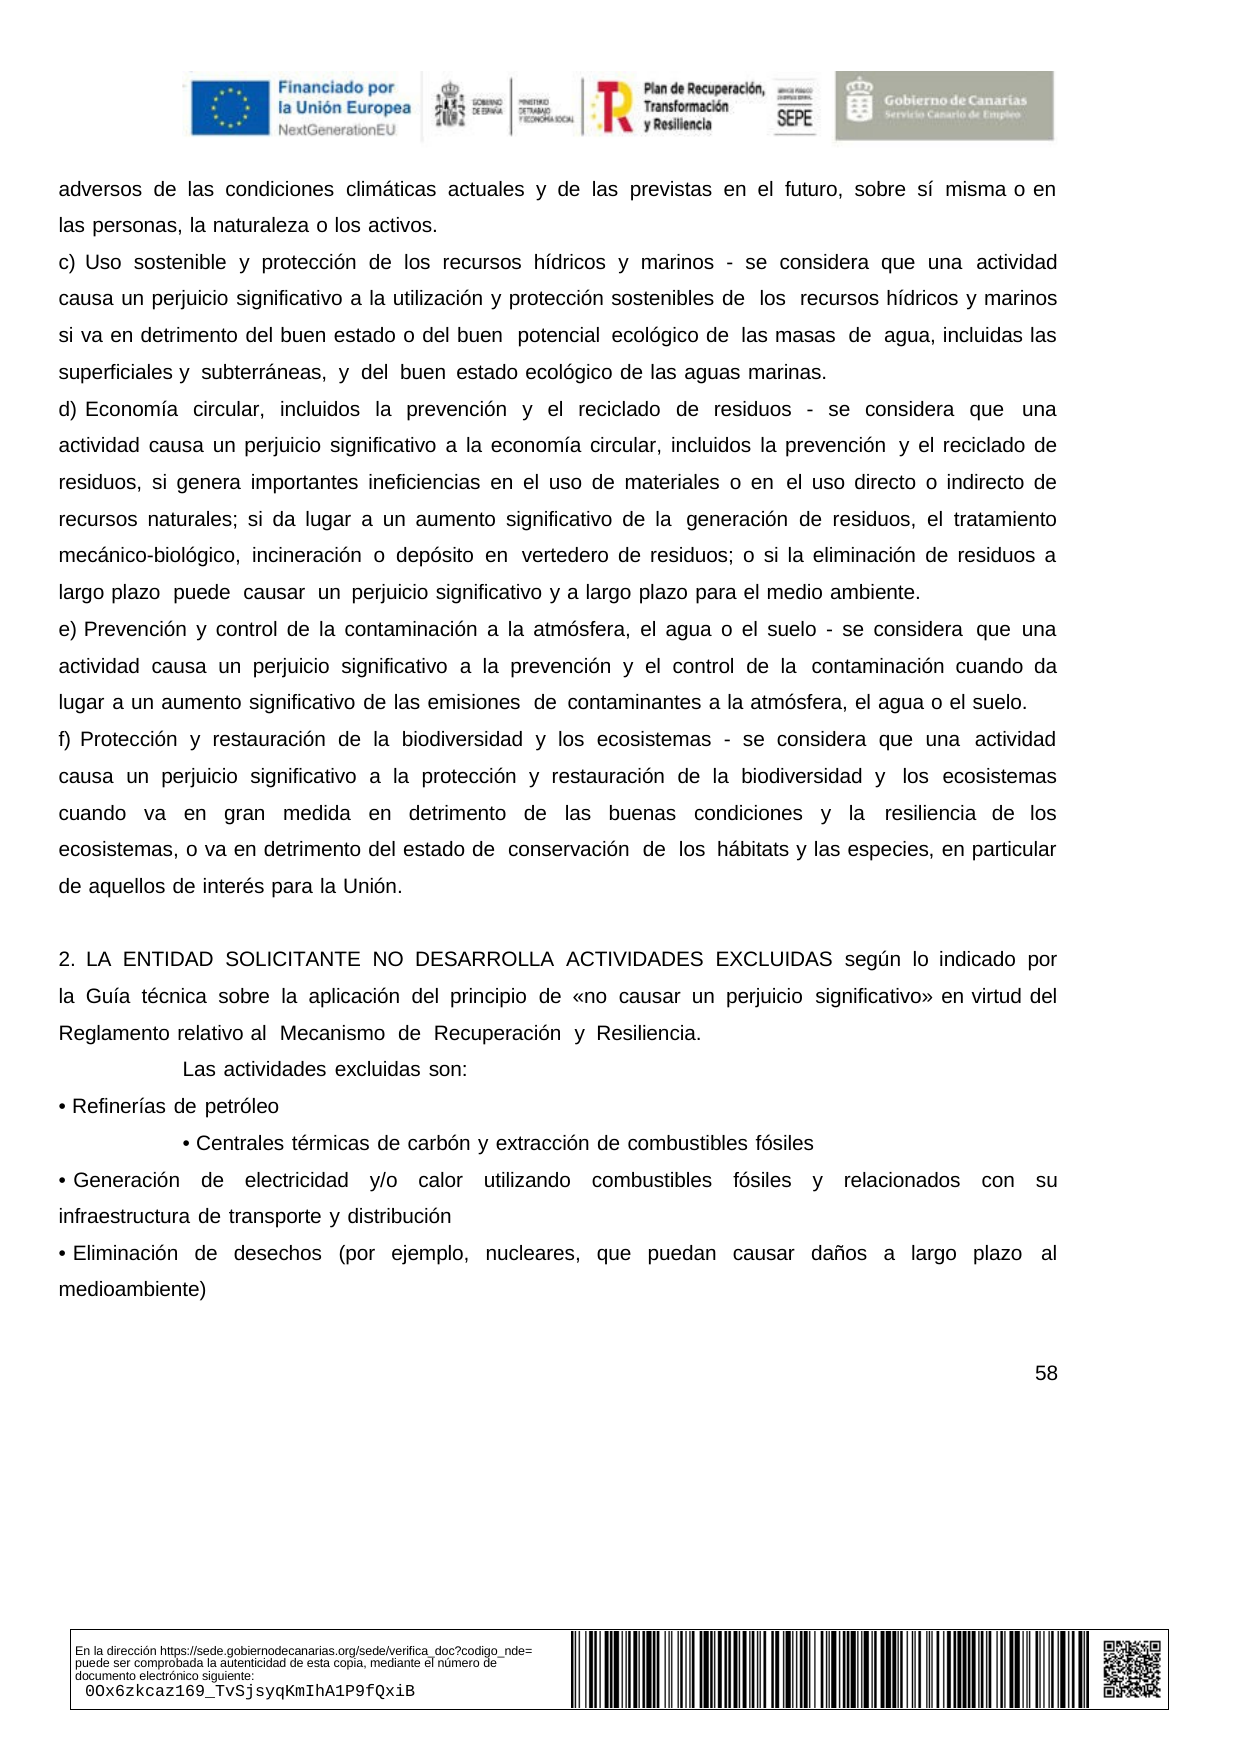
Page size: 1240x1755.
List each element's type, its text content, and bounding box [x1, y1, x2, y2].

list Uso sostenible y protección de los recursos hídricos y marinos - se considera que una actividad causa un perjuicio significativo a la utilización y protección sostenibles de los recursos hídricos y marinos si va en detrimento del buen estado o del buen potencial ecológico de las masas de agua, incluidas las superficiales y subterráneas, y del buen estado ecológico de las aguas marinas. [58, 249, 1057, 384]
list Protección y restauración de la biodiversidad y los ecosistemas - se considera que una actividad causa un perjuicio significativo a la protección y restauración de la biodiversidad y los ecosistemas cuando va en gran medida en detrimento de las buenas condiciones y la resiliencia de los ecosistemas, o va en detrimento del estado de conservación de los hábitats y las especies, en particular de aquellos de interés para la Unión. [58, 727, 1057, 897]
list Economía circular, incluidos la prevención y el reciclado de residuos - se considera que una actividad causa un perjuicio significativo a la economía circular, incluidos la prevención y el reciclado de residuos, si genera importantes ineficiencias en el uso de materiales o en el uso directo o indirecto de recursos naturales; si da lugar a un aumento significativo de la generación de residuos, el tratamiento mecánico-biológico, incineración o depósito en vertedero de residuos; o si la eliminación de residuos a largo plazo puede causar un perjuicio significativo y a largo plazo para el medio ambiente. [58, 397, 1057, 604]
text Las actividades excluidas son: [182, 1057, 1181, 1081]
list Eliminación de desechos (por ejemplo, nucleares, que puedan causar daños a largo plazo al medioambiente) [58, 1240, 1057, 1301]
list Centrales térmicas de carbón y extracción de combustibles fósiles [182, 1131, 1181, 1154]
list Refinerías de petróleo [58, 1094, 1181, 1118]
text 58 [58, 1361, 1058, 1385]
text adversos de las condiciones climáticas actuales y de las previstas en el futuro, sobre sí misma o en las personas, la naturaleza o los activos. [58, 176, 1056, 237]
list Prevención y control de la contaminación a la atmósfera, el agua o el suelo - se considera que una actividad causa un perjuicio significativo a la prevención y el control de la contaminación cuando da lugar a un aumento significativo de las emisiones de contaminantes a la atmósfera, el agua o el suelo. [58, 617, 1057, 714]
list LA ENTIDAD SOLICITANTE NO DESARROLLA ACTIVIDADES EXCLUIDAS según lo indicado por la Guía técnica sobre la aplicación del principio de «no causar un perjuicio significativo» en virtud del Reglamento relativo al Mecanismo de Recuperación y Resiliencia. [58, 947, 1057, 1044]
list Generación de electricidad y/o calor utilizando combustibles fósiles y relacionados con su infraestructura de transporte y distribución [58, 1167, 1057, 1228]
